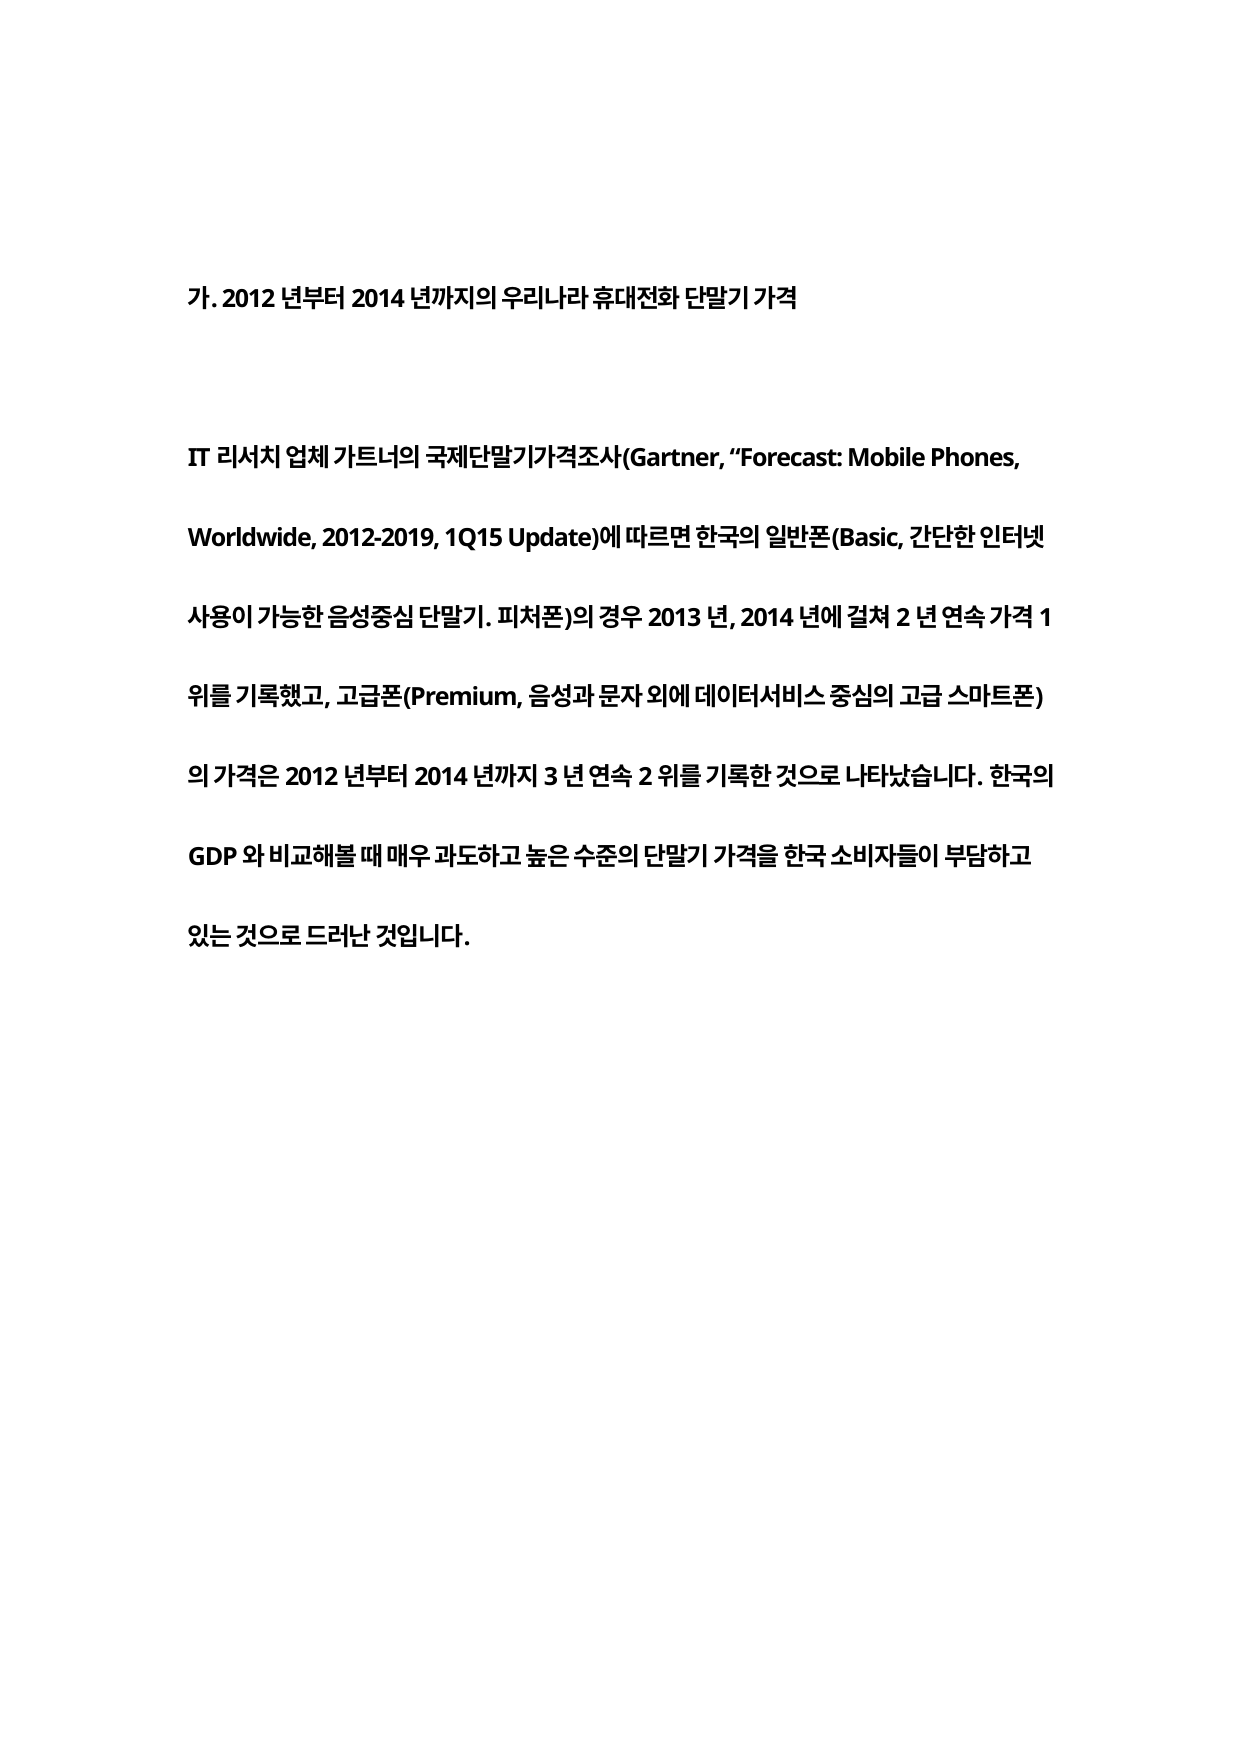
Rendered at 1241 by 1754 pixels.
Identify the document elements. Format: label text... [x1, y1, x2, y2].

text IT 리서치 업체 가트너의 국제단말기가격조사(Gartner, “Forecast: Mobile Phones, Worldwide, 2012-2019, 1Q15 Update)에 따르면 한국의 일반폰(Basic, 간단한 인터넷 사용이 가능한 음성중심 단말기. 피처폰)의 경우 2013년, 2014년에 걸쳐 2년 연속 가격 1위를 기록했고, 고급폰(Premium, 음성과 문자 외에 데이터서비스 중심의 고급 스마트폰)의 가격은 2012년부터 2014년까지 3년 연속 2위를 기록한 것으로 나타났습니다. 한국의 GDP와 비교해볼 때 매우 과도하고 높은 수준의 단말기 가격을 한국 소비자들이 부담하고 있는 것으로 드러난 것입니다. [188, 438, 1063, 952]
text 가. 2012년부터 2014년까지의 우리나라 휴대전화 단말기 가격 [188, 278, 1063, 314]
